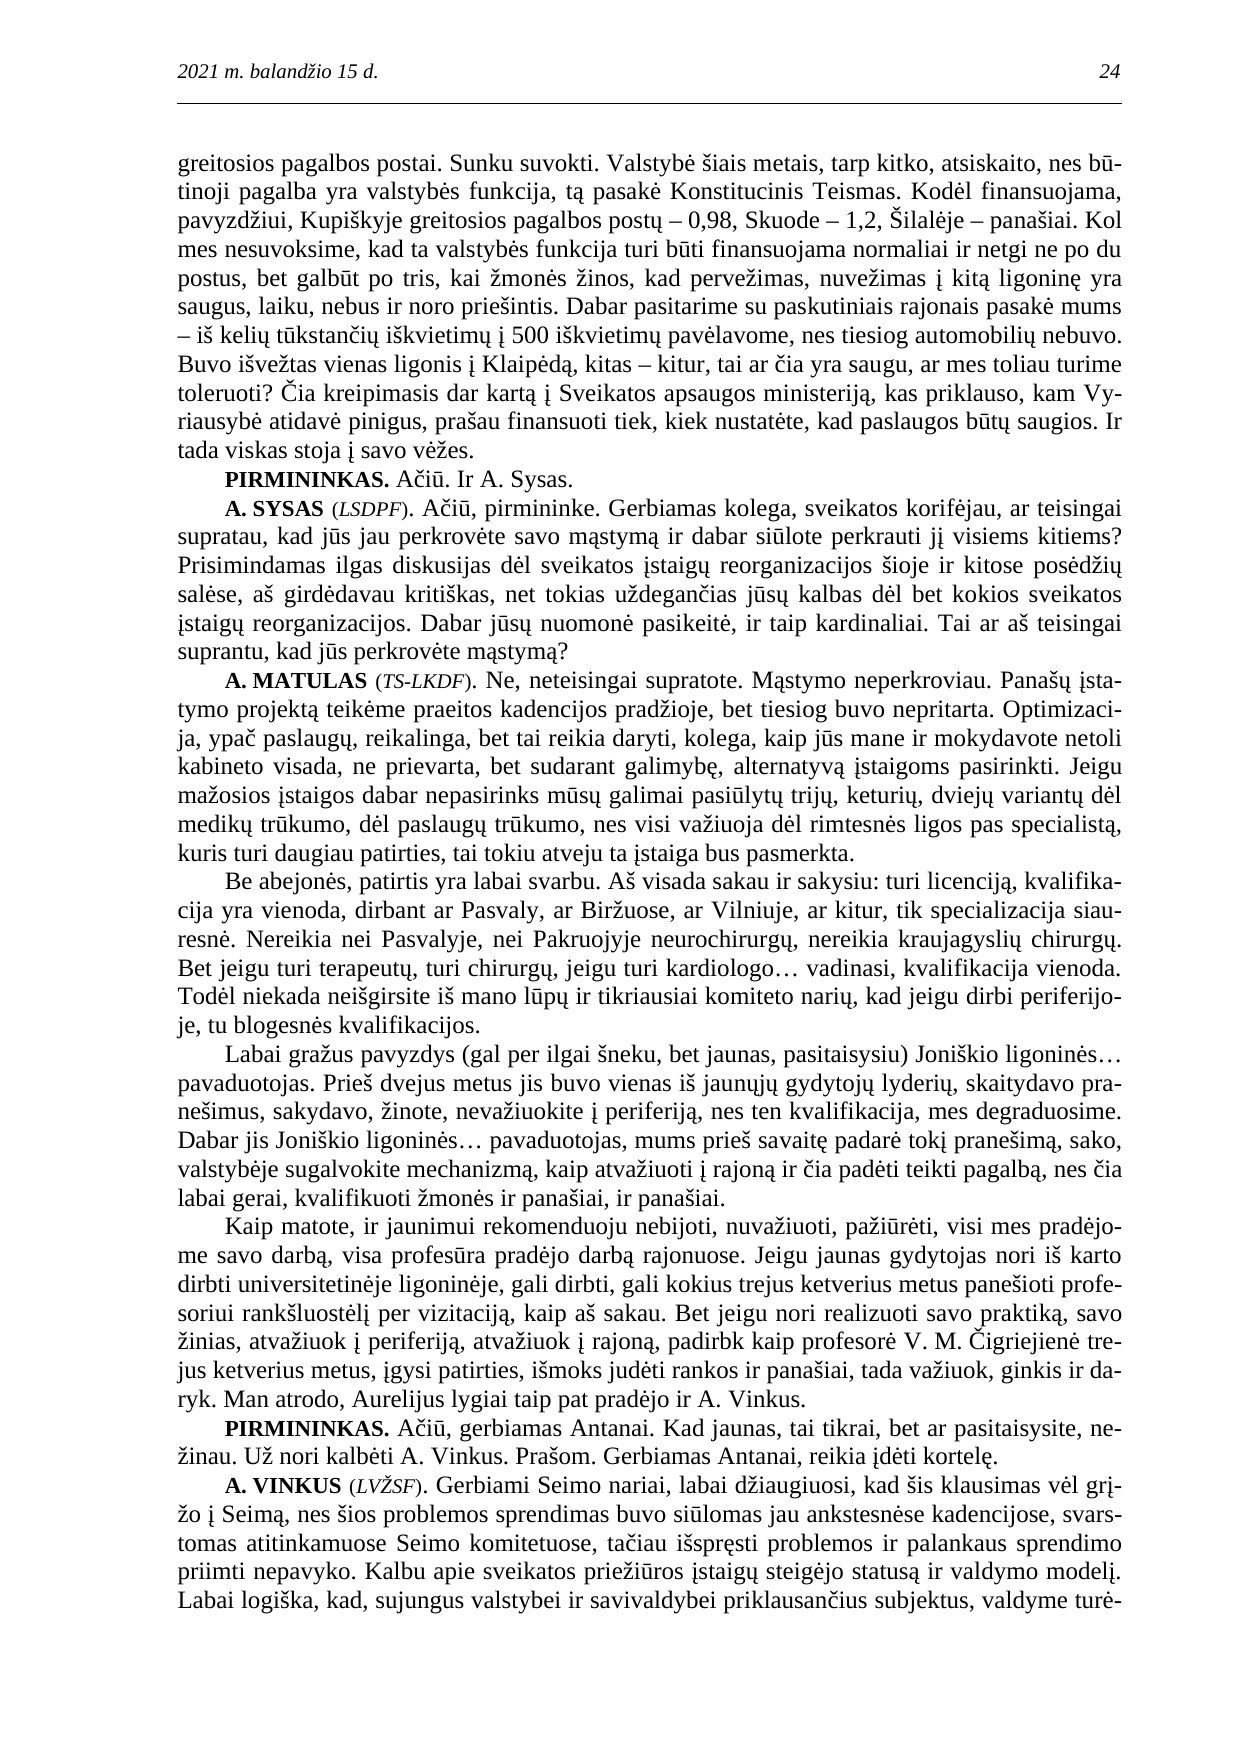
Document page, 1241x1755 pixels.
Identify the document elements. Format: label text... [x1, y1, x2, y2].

text PIRMININKAS. Ačiū, ger­bia­mas An­ta­nai. Kad jau­nas, tai tik­rai, bet ar pa­si­tai­sy­si­te, ne­ži­nau. Už no­ri kal­bė­ti A. Vin­kus. Pra­šom. Ger­bia­mas An­ta­nai, rei­kia įdė­ti kor­te­lę. [177, 1413, 1122, 1470]
text grei­to­sios pa­gal­bos pos­tai. Sun­ku su­vok­ti. Vals­ty­bė šiais me­tais, tarp kit­ko, at­si­skai­to, nes bū­ti­no­ji pa­gal­ba yra vals­ty­bės funk­ci­ja, tą pa­sa­kė Kon­sti­tu­ci­nis Teis­mas. Ko­dėl fi­nan­suo­ja­ma, pa­vyz­džiui, Ku­piš­ky­je grei­to­sios pa­gal­bos pos­tų – 0,98, Skuo­de – 1,2, Ši­la­lė­je – pa­na­šiai. Kol mes ne­su­vok­si­me, kad ta vals­ty­bės funk­ci­ja tu­ri bū­ti fi­nan­suo­ja­ma nor­ma­liai ir net­gi ne po du pos­tus, bet gal­būt po tris, kai žmo­nės ži­nos, kad per­ve­ži­mas, nu­ve­ži­mas į ki­tą li­go­ni­nę yra sau­gus, lai­ku, ne­bus ir no­ro prie­šin­tis. Da­bar pa­si­ta­ri­me su pas­ku­ti­niais ra­jo­nais pa­sa­kė mums – iš ke­lių tūks­tan­čių iš­kvie­ti­mų į 500 iš­kvie­ti­mų pa­vė­la­vo­me, nes tie­siog au­to­mo­bi­lių ne­bu­vo. Bu­vo iš­vež­tas vie­nas li­go­nis į Klai­pė­dą, ki­tas – ki­tur, tai ar čia yra sau­gu, ar mes to­liau tu­ri­me to­le­ruo­ti? Čia krei­pi­ma­sis dar kar­tą į Svei­ka­tos ap­sau­gos mi­nis­te­ri­ją, kas pri­klau­so, kam Vy­riau­sy­bė ati­da­vė pi­ni­gus, pra­šau fi­nan­suo­ti tiek, kiek nu­sta­tė­te, kad pa­slau­gos bū­tų sau­gios. Ir ta­da vis­kas sto­ja į sa­vo vė­žes. [177, 148, 1122, 464]
text Kaip ma­to­te, ir jau­ni­mui re­ko­men­duo­ju ne­bi­jo­ti, nu­va­žiuo­ti, pa­žiū­rė­ti, vi­si mes pra­dė­jo­me sa­vo dar­bą, vi­sa pro­fe­sū­ra pra­dė­jo dar­bą ra­jo­nuo­se. Jei­gu jau­nas gy­dy­to­jas no­ri iš kar­to dirb­ti uni­ver­si­te­ti­nė­je li­go­ni­nė­je, ga­li dirb­ti, ga­li ko­kius tre­jus ket­ve­rius me­tus pa­ne­šio­ti pro­fe­so­riui rank­šluostėlį per vi­zi­ta­ci­ją, kaip aš sa­kau. Bet jei­gu no­ri re­a­li­zuo­ti sa­vo prak­ti­ką, sa­vo ži­nias, at­va­žiuok į pe­ri­fe­ri­ją, at­va­žiuok į ra­jo­ną, pa­dirbk kaip pro­fe­so­rė V. M. Čig­rie­jie­nė tre­jus ket­ve­rius me­tus, įgy­si pa­tir­ties, iš­moks ju­dė­ti ran­kos ir pa­na­šiai, ta­da va­žiuok, gin­kis ir da­ryk. Man at­ro­do, Au­re­li­jus ly­giai taip pat pra­dė­jo ir A. Vin­kus. [177, 1211, 1122, 1413]
text PIRMININKAS. Ačiū. Ir A. Sy­sas. [177, 464, 1122, 493]
text A. SYSAS (LSDPF). Ačiū, pir­mi­nin­ke. Ger­bia­mas ko­le­ga, svei­ka­tos ko­ri­fė­jau, ar tei­sin­gai su­pra­tau, kad jūs jau per­kro­vė­te sa­vo mąs­ty­mą ir da­bar siū­lo­te per­krau­ti jį vi­siems ki­tiems? Pri­si­mindamas il­gas dis­ku­si­jas dėl svei­ka­tos įstai­gų re­or­ga­ni­za­ci­jos šio­je ir ki­to­se po­sė­džių sa­lė­se, aš gir­dė­da­vau kri­tiš­kas, net to­kias už­de­gan­čias jū­sų kal­bas dėl bet ko­kios svei­ka­tos įstai­gų re­or­ga­ni­za­ci­jos. Da­bar jū­sų nuo­mo­nė pa­si­kei­tė, ir taip kar­di­na­liai. Tai ar aš tei­sin­gai su­pran­tu, kad jūs per­kro­vė­te mąs­ty­mą? [177, 493, 1122, 665]
text Be abe­jo­nės, pa­tir­tis yra la­bai svar­bu. Aš vi­sa­da sa­kau ir sa­ky­siu: tu­ri li­cen­ci­ją, kva­li­fi­ka­ci­ja yra vie­no­da, dir­bant ar Pa­sva­ly, ar Bir­žuo­se, ar Vil­niu­je, ar ki­tur, tik spe­cia­li­za­ci­ja siau­res­nė. Ne­rei­kia nei Pa­sva­ly­je, nei Pa­kruo­jy­je neu­ro­chi­rur­gų, ne­rei­kia krau­ja­gys­lių chi­rur­gų. Bet jei­gu tu­ri te­ra­peu­tų, tu­ri chi­rur­gų, jei­gu tu­ri kar­dio­lo­go… va­di­na­si, kva­li­fi­ka­ci­ja vie­no­da. To­dėl nie­ka­da ne­iš­gir­si­te iš ma­no lū­pų ir tik­riau­siai ko­mi­te­to na­rių, kad jei­gu dir­bi pe­ri­fe­ri­jo­je, tu blo­ges­nės kva­li­fi­ka­ci­jos. [177, 866, 1122, 1039]
text A. VINKUS (LVŽSF). Ger­bia­mi Sei­mo na­riai, la­bai džiau­giuo­si, kad šis klau­si­mas vėl grį­žo į Sei­mą, nes šios pro­ble­mos spren­di­mas bu­vo siū­lo­mas jau anks­tes­nė­se ka­den­ci­jo­se, svars­to­mas ati­tin­ka­muo­se Sei­mo ko­mi­te­tuo­se, ta­čiau iš­spręs­ti pro­ble­mos ir pa­lan­kaus spren­di­mo pri­im­ti ne­pa­vy­ko. Kal­bu apie svei­ka­tos prie­žiū­ros įstai­gų stei­gė­jo sta­tu­są ir val­dy­mo mo­de­lį. La­bai lo­giš­ka, kad, su­jun­gus vals­ty­bei ir sa­vi­val­dy­bei pri­klau­san­čius sub­jek­tus, val­dy­me tu­rė­ [177, 1470, 1122, 1614]
text La­bai gra­žus pa­vyz­dys (gal per il­gai šne­ku, bet jau­nas, pa­si­tai­sy­siu) Jo­niš­kio li­go­ni­nės… pa­va­duo­to­jas. Prieš dve­jus me­tus jis bu­vo vie­nas iš jau­nų­jų gy­dy­to­jų ly­de­rių, skai­ty­da­vo pra­ne­ši­mus, sa­ky­da­vo, ži­no­te, ne­va­žiuo­ki­te į pe­ri­fe­ri­ją, nes ten kva­li­fi­ka­ci­ja, mes de­gra­duo­si­me. Da­bar jis Jo­niš­kio li­go­ni­nės… pa­va­duo­to­jas, mums prieš sa­vai­tę pa­da­rė to­kį pra­ne­ši­mą, sa­ko, vals­ty­bė­je su­gal­vo­ki­te me­cha­niz­mą, kaip at­va­žiuo­ti į ra­jo­ną ir čia pa­dė­ti teik­ti pa­gal­bą, nes čia la­bai ge­rai, kva­li­fi­kuo­ti žmo­nės ir pa­na­šiai, ir pa­na­šiai. [177, 1039, 1122, 1211]
text A. MATULAS (TS-LKDF). Ne, ne­tei­sin­gai su­pra­to­te. Mąs­ty­mo ne­per­kro­viau. Pa­na­šų įsta­ty­mo pro­jek­tą tei­kė­me pra­ei­tos ka­den­ci­jos pra­džio­je, bet tie­siog bu­vo ne­pri­tar­ta. Op­ti­mi­za­ci­ja, ypač pa­slau­gų, rei­ka­lin­ga, bet tai rei­kia da­ry­ti, ko­le­ga, kaip jūs ma­ne ir mo­ky­da­vo­te ne­to­li ka­bi­ne­to vi­sa­da, ne prie­var­ta, bet su­da­rant ga­li­my­bę, al­ter­na­ty­vą įstai­goms pa­si­rink­ti. Jei­gu ma­žo­sios įstai­gos da­bar ne­pa­si­rinks mū­sų ga­li­mai pa­siū­ly­tų tri­jų, ke­tu­rių, dvie­jų va­rian­tų dėl me­di­kų trū­ku­mo, dėl pa­slau­gų trū­ku­mo, nes vi­si va­žiuo­ja dėl rim­tes­nės li­gos pas spe­cia­lis­tą, ku­ris tu­ri dau­giau pa­tir­ties, tai to­kiu at­ve­ju ta įstai­ga bus pa­smerk­ta. [177, 665, 1122, 866]
